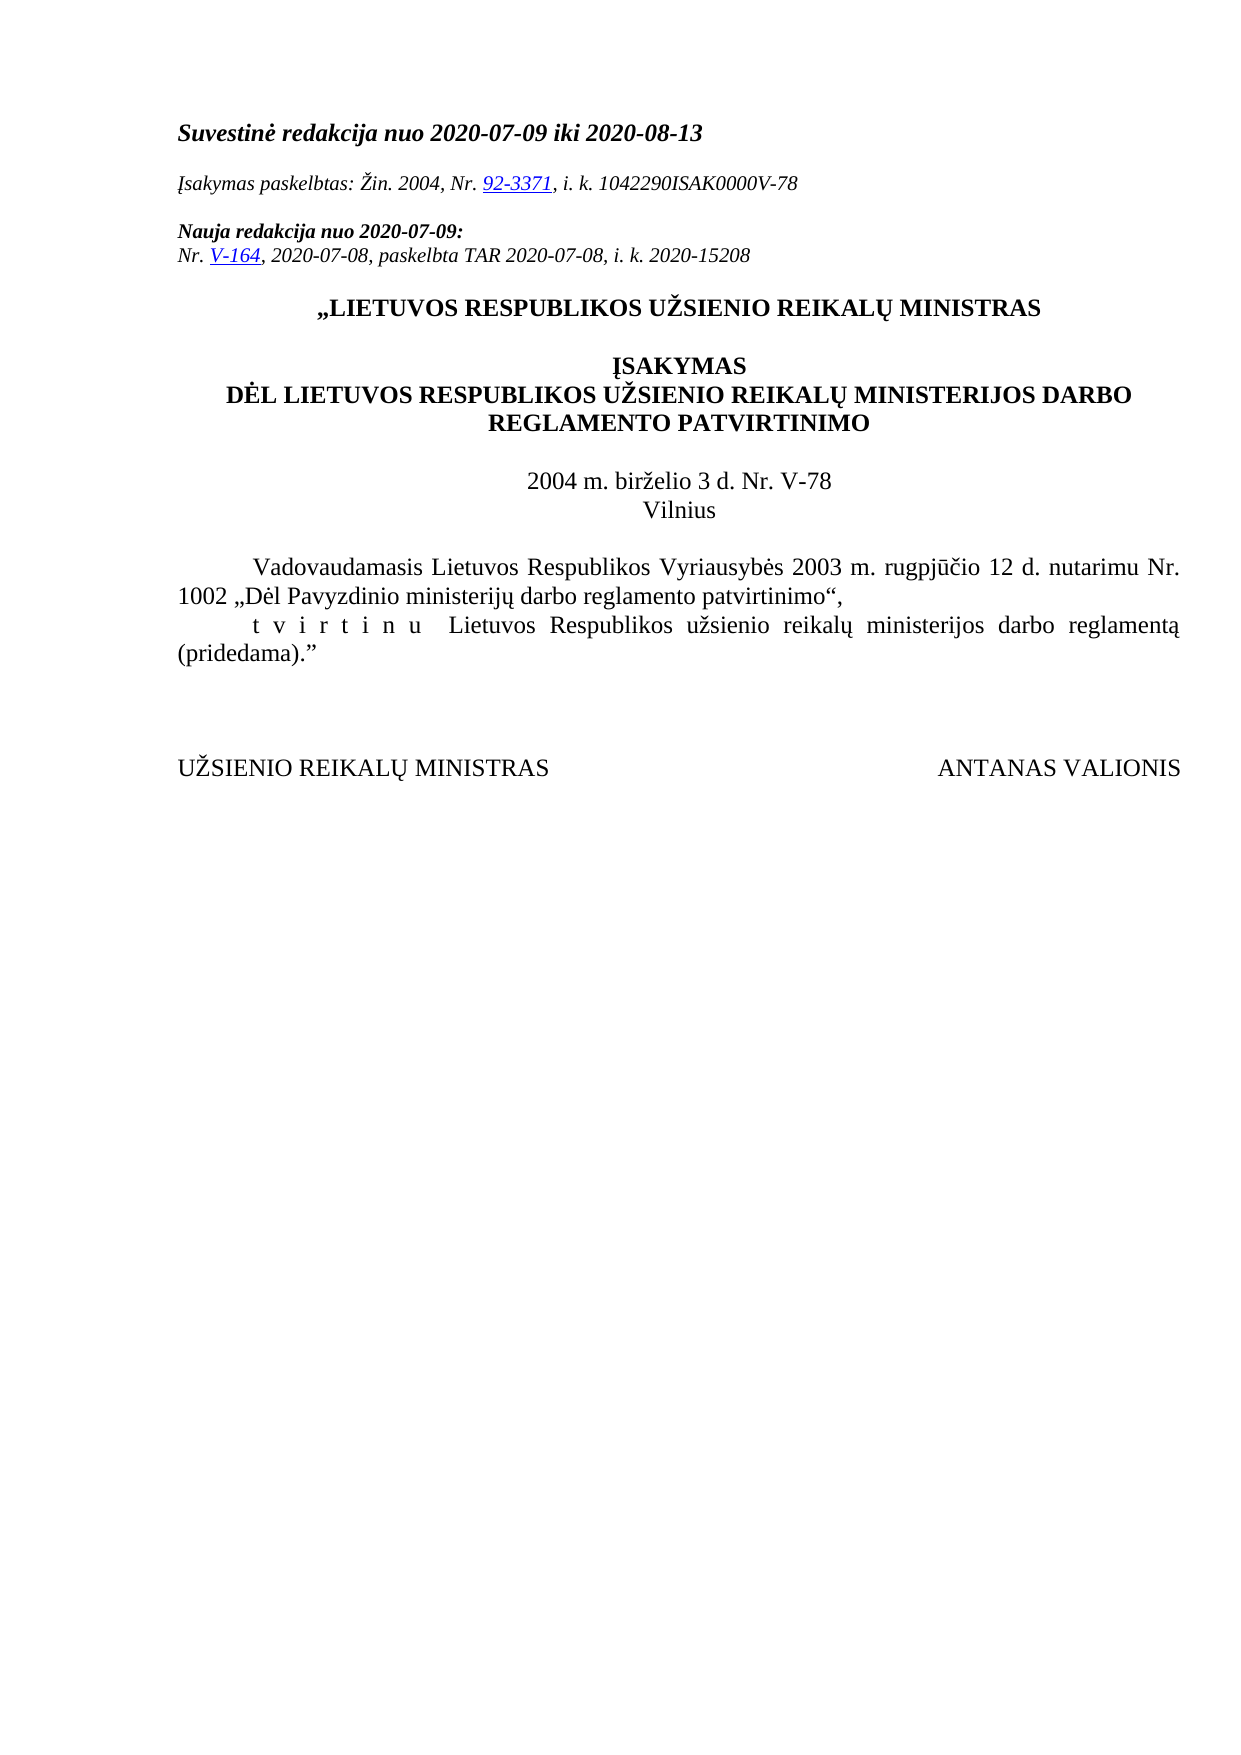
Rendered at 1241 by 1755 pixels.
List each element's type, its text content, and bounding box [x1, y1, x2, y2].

text Suvestinė redakcija nuo 2020-07-09 iki 2020-08-13 [177, 118, 1181, 147]
text t v i r t i n u Lietuvos Respublikos užsienio reikalų ministerijos darbo reglamentą (pridedama).” [177, 610, 1181, 667]
text Nr. V-164, 2020-07-08, paskelbta TAR 2020-07-08, i. k. 2020-15208 [177, 243, 1181, 267]
text „LIETUVOS RESPUBLIKOS UŽSIENIO REIKALŲ MINISTRAS [177, 293, 1181, 322]
text ĮSAKYMAS [177, 351, 1181, 380]
text Vilnius [177, 495, 1181, 523]
text DĖL LIETUVOS RESPUBLIKOS UŽSIENIO REIKALŲ MINISTERIJOS DARBO REGLAMENTO PATVIRTINIMO [177, 380, 1181, 437]
text Įsakymas paskelbtas: Žin. 2004, Nr. 92-3371, i. k. 1042290ISAK0000V-78 [177, 171, 1181, 195]
text 2004 m. birželio 3 d. Nr. V-78 [177, 466, 1181, 495]
text UŽSIENIO REIKALŲ MINISTRAS ANTANAS VALIONIS [177, 753, 1181, 782]
text Nauja redakcija nuo 2020-07-09: [177, 219, 1181, 243]
text Vadovaudamasis Lietuvos Respublikos Vyriausybės 2003 m. rugpjūčio 12 d. nutarimu Nr. 1002 „Dėl Pavyzdinio ministerijų darbo reglamento patvirtinimo“, [177, 552, 1181, 610]
